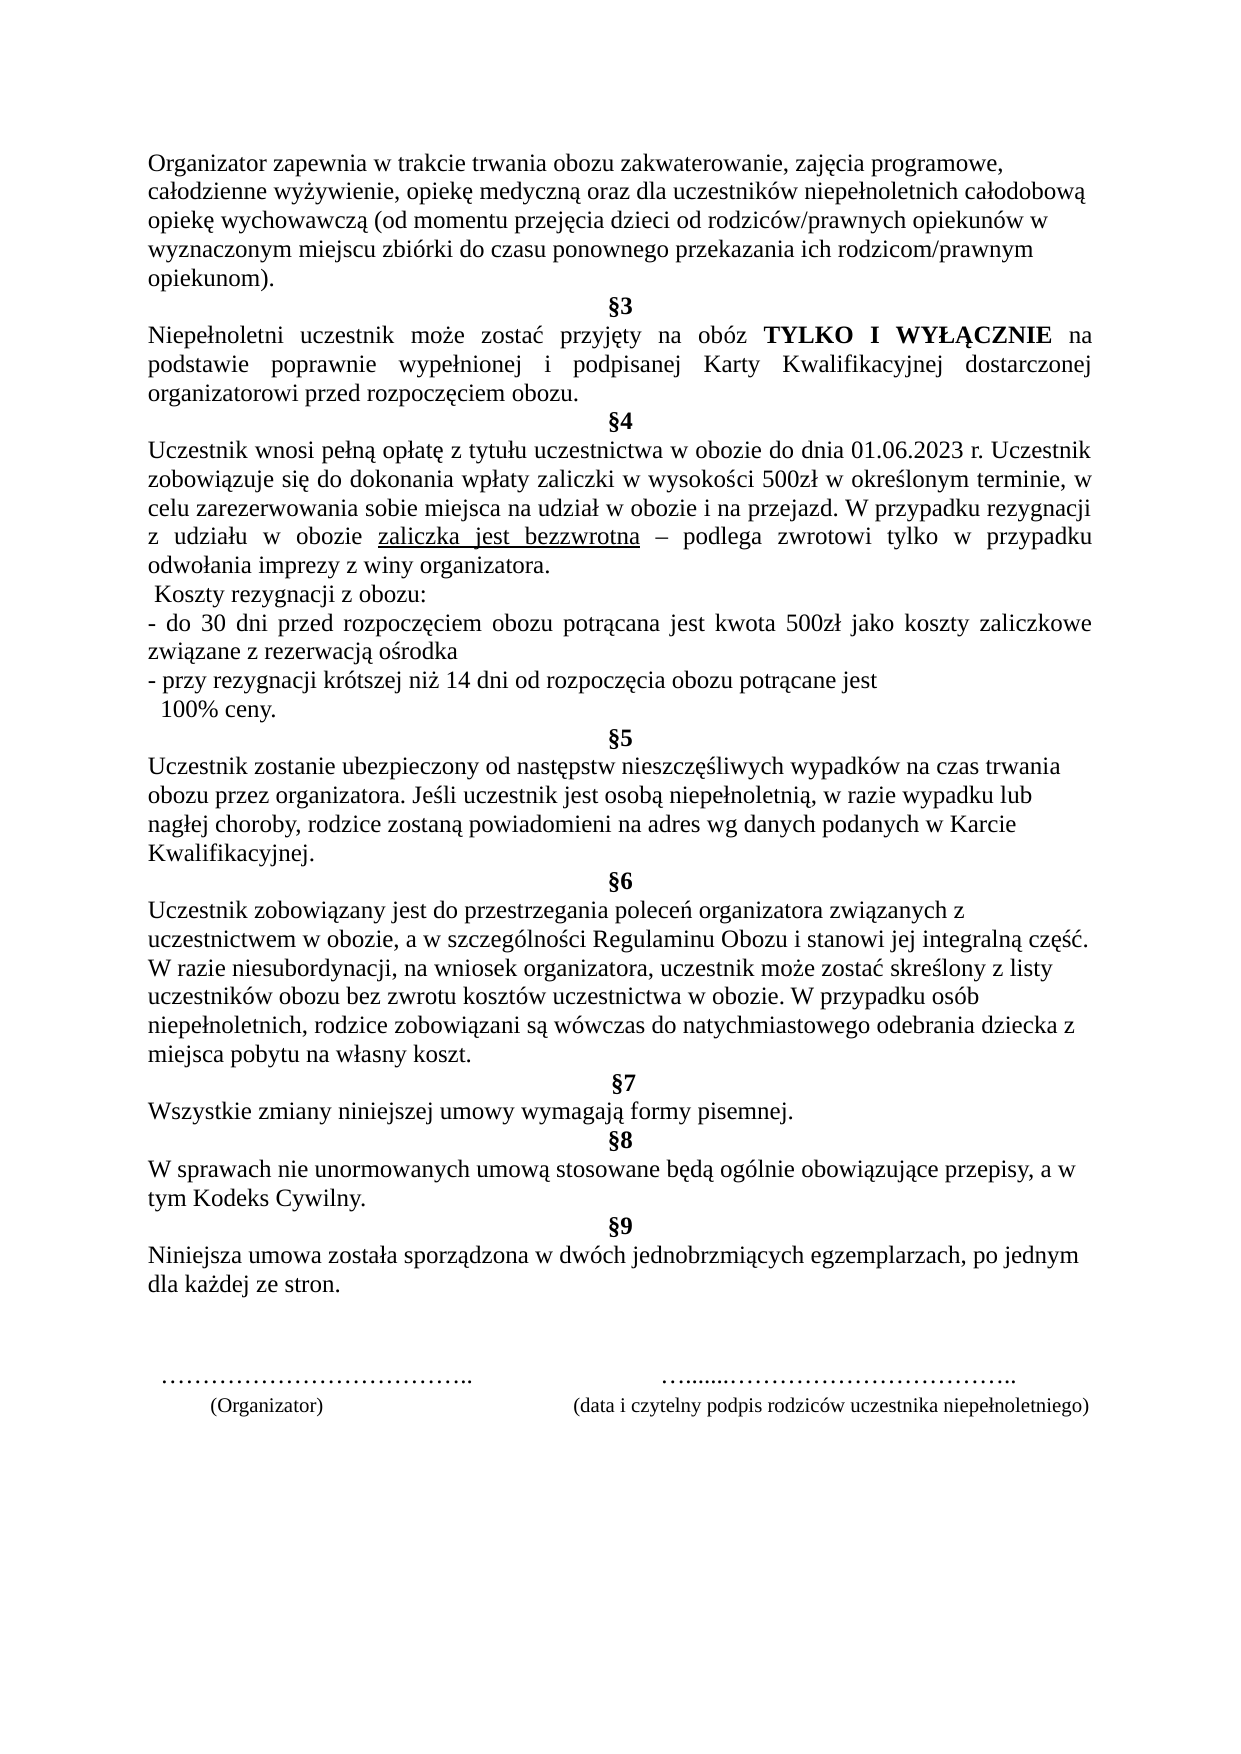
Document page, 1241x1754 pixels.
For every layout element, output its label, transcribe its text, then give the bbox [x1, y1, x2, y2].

text - przy rezygnacji krótszej niż 14 dni od rozpoczęcia obozu potrącane jest [148, 665, 1093, 694]
text Niepełnoletni uczestnik może zostać przyjęty na obóz TYLKO I WYŁĄCZNIE na podstawie poprawnie wypełnionej i podpisanej Karty Kwalifikacyjnej dostarczonej organizatorowi przed rozpoczęciem obozu. [148, 320, 1093, 406]
text (Organizator) (data i czytelny podpis rodziców uczestnika niepełnoletniego) [148, 1389, 1093, 1418]
text Wszystkie zmiany niniejszej umowy wymagają formy pisemnej. [148, 1096, 1093, 1125]
text §8 [148, 1125, 1093, 1154]
text Koszty rezygnacji z obozu: [148, 579, 1093, 608]
text - do 30 dni przed rozpoczęciem obozu potrącana jest kwota 500zł jako koszty zaliczkowe związane z rezerwacją ośrodka [148, 608, 1093, 665]
text §3 [148, 291, 1093, 320]
text §7 [148, 1068, 1093, 1096]
text §4 [148, 406, 1093, 435]
text §9 [148, 1211, 1093, 1240]
text Niniejsza umowa została sporządzona w dwóch jednobrzmiących egzemplarzach, po jednym dla każdej ze stron. [148, 1240, 1093, 1298]
text Uczestnik zobowiązany jest do przestrzegania poleceń organizatora związanych z uczestnictwem w obozie, a w szczególności Regulaminu Obozu i stanowi jej integralną część. W razie niesubordynacji, na wniosek organizatora, uczestnik może zostać skreślony z listy uczestników obozu bez zwrotu kosztów uczestnictwa w obozie. W przypadku osób niepełnoletnich, rodzice zobowiązani są wówczas do natychmiastowego odebrania dziecka z miejsca pobytu na własny koszt. [148, 895, 1093, 1068]
text ……………………………….. ….......…………………………….. [148, 1360, 1093, 1389]
text W sprawach nie unormowanych umową stosowane będą ogólnie obowiązujące przepisy, a w tym Kodeks Cywilny. [148, 1154, 1093, 1211]
text Uczestnik wnosi pełną opłatę z tytułu uczestnictwa w obozie do dnia 01.06.2023 r. Uczestnik zobowiązuje się do dokonania wpłaty zaliczki w wysokości 500zł w określonym terminie, w celu zarezerwowania sobie miejsca na udział w obozie i na przejazd. W przypadku rezygnacji z udziału w obozie zaliczka jest bezzwrotna – podlega zwrotowi tylko w przypadku odwołania imprezy z winy organizatora. [148, 435, 1093, 579]
text Uczestnik zostanie ubezpieczony od następstw nieszczęśliwych wypadków na czas trwania obozu przez organizatora. Jeśli uczestnik jest osobą niepełnoletnią, w razie wypadku lub nagłej choroby, rodzice zostaną powiadomieni na adres wg danych podanych w Karcie Kwalifikacyjnej. [148, 751, 1093, 866]
text §6 [148, 866, 1093, 895]
text Organizator zapewnia w trakcie trwania obozu zakwaterowanie, zajęcia programowe, całodzienne wyżywienie, opiekę medyczną oraz dla uczestników niepełnoletnich całodobową opiekę wychowawczą (od momentu przejęcia dzieci od rodziców/prawnych opiekunów w wyznaczonym miejscu zbiórki do czasu ponownego przekazania ich rodzicom/prawnym opiekunom). [148, 148, 1093, 291]
text 100% ceny. [148, 694, 1093, 723]
text §5 [148, 723, 1093, 751]
